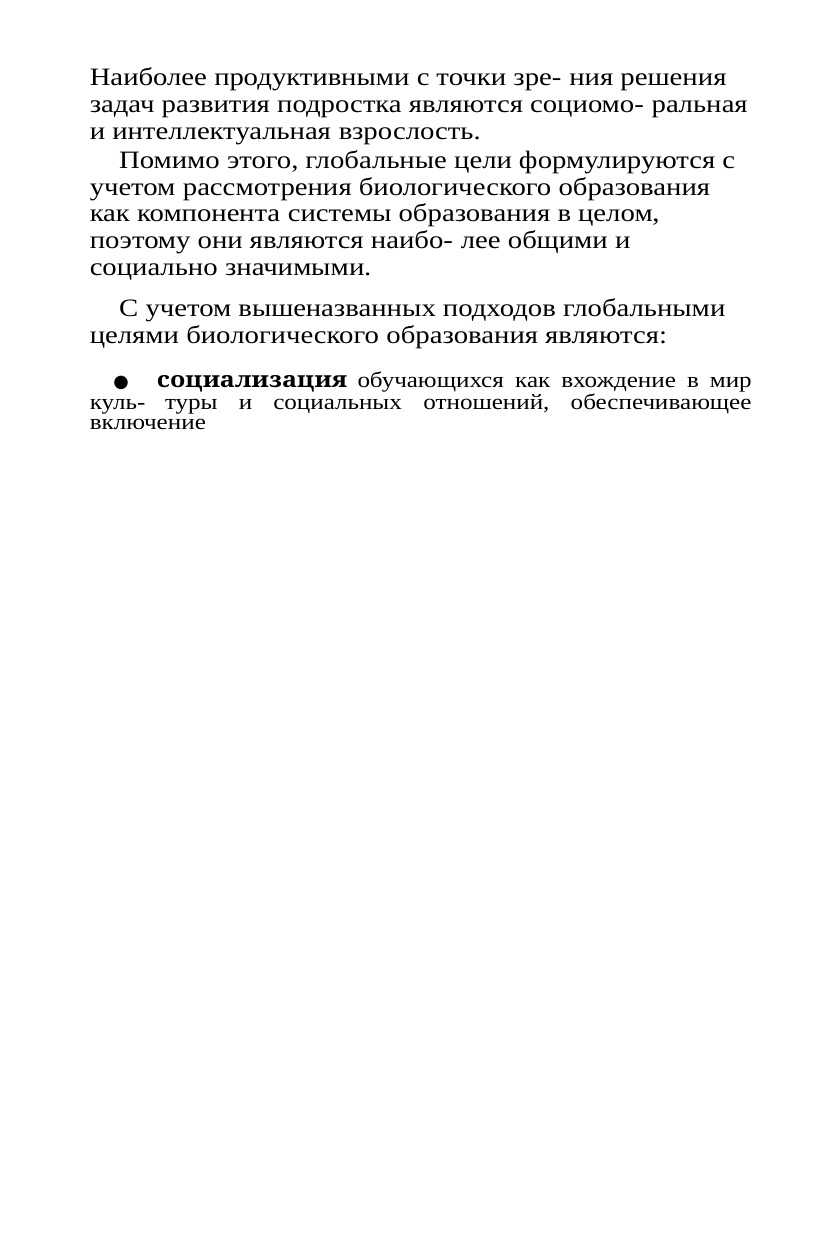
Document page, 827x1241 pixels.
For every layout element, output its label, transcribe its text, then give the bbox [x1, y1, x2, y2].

list социализация обучающихся как вхождение в мир куль- туры и социальных отношений, обеспечивающее включение [89, 367, 751, 434]
text Помимо этого, глобальные цели формулируются с учетом рассмотрения биологического образования как компонента системы образования в целом, поэтому они являются наибо- лее общими и социально значимыми. [89, 145, 751, 281]
text С учетом вышеназванных подходов глобальными целями биологического образования являются: [89, 293, 751, 349]
text Наиболее продуктивными с точки зре- ния решения задач развития подростка являются социомо- ральная и интеллектуальная взрослость. [89, 62, 751, 145]
